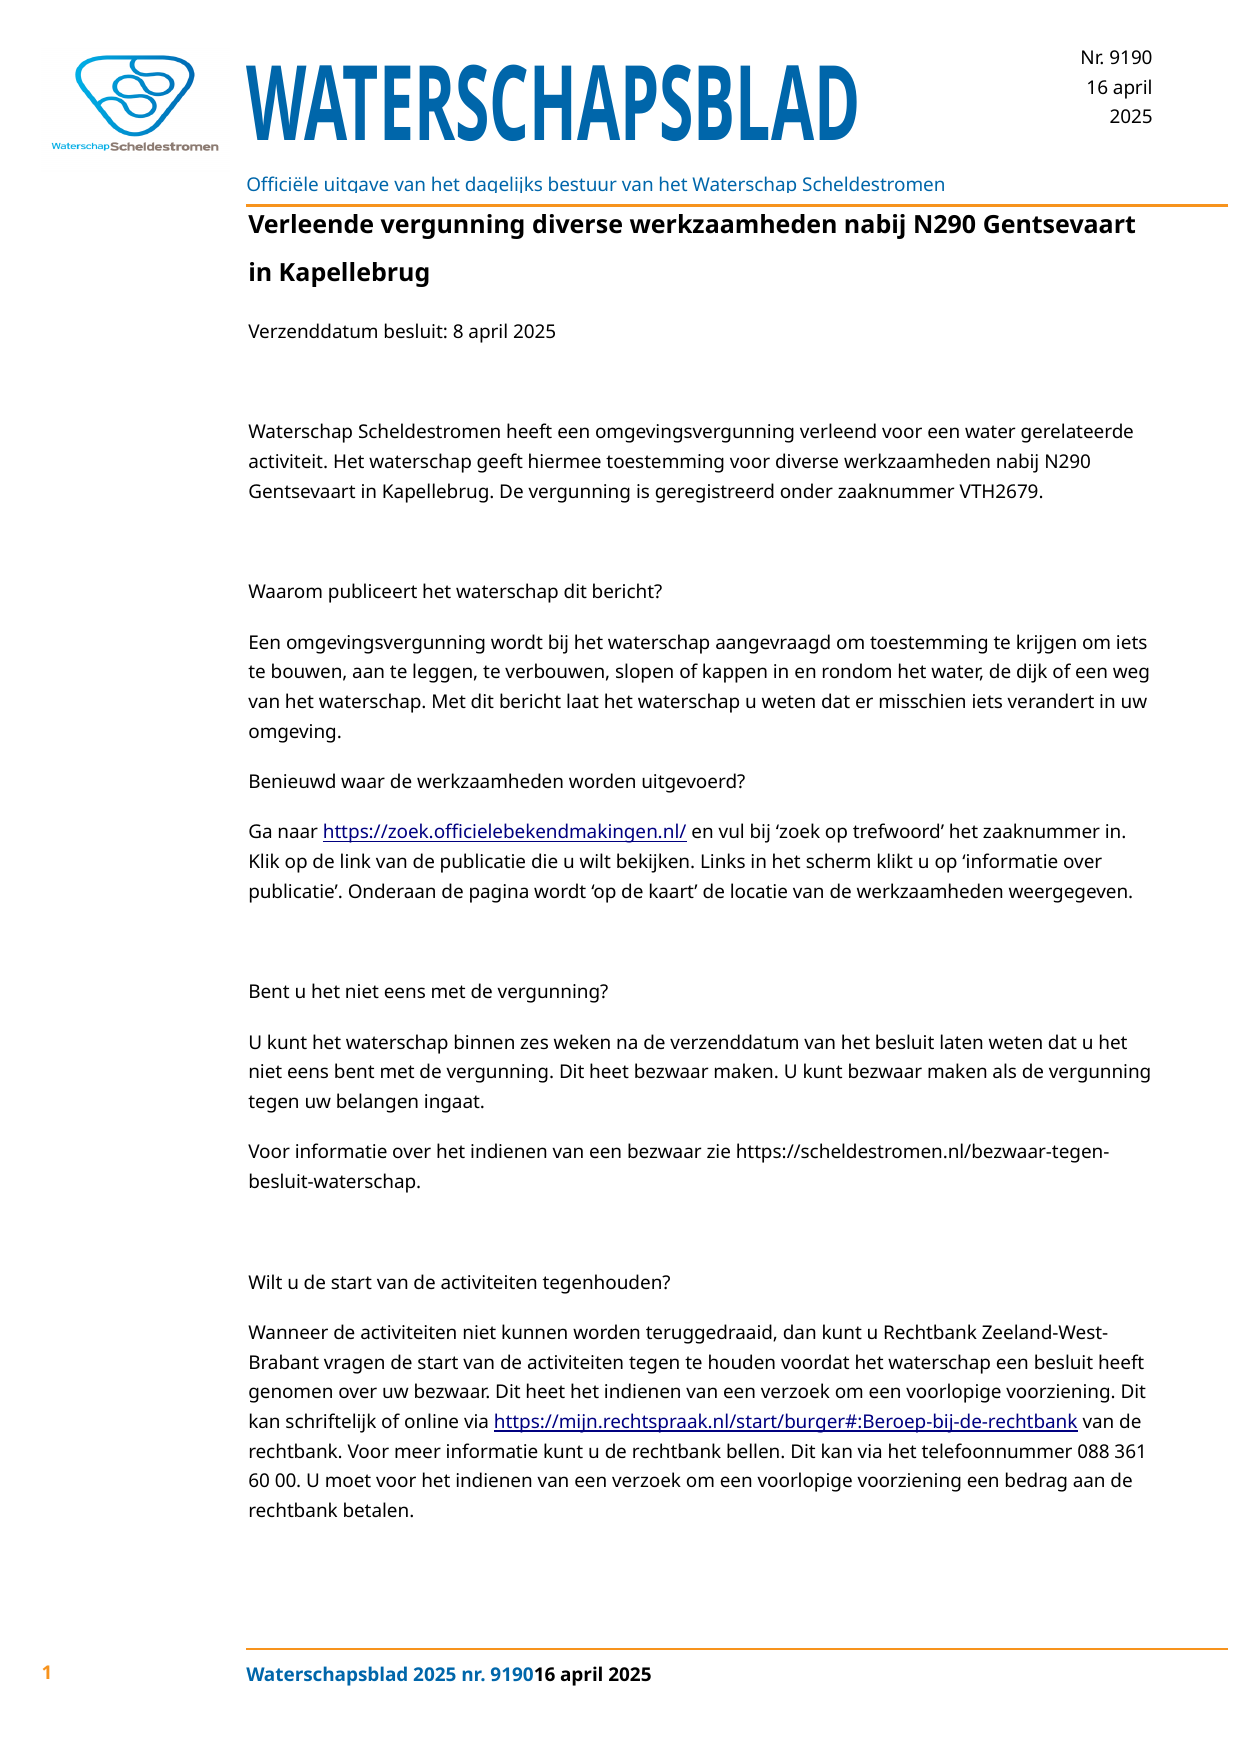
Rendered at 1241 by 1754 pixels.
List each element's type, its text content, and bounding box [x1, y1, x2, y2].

text Waterschap Scheldestromen heeft een omgevingsvergunning verleend voor een water gerelateerde activiteit. Het waterschap geeft hiermee toestemming voor diverse werkzaamheden nabij N290 Gentsevaart in Kapellebrug. De vergunning is geregistreerd onder zaaknummer VTH2679. [248, 419, 1152, 504]
text U kunt het waterschap binnen zes weken na de verzenddatum van het besluit laten weten dat u het niet eens bent met de vergunning. Dit heet bezwaar maken. U kunt bezwaar maken als de vergunning tegen uw belangen ingaat. [248, 1029, 1152, 1114]
text Bent u het niet eens met de vergunning? [248, 979, 1152, 1004]
text Benieuwd waar de werkzaamheden worden uitgevoerd? [248, 768, 1152, 794]
text Verzenddatum besluit: 8 april 2025 [248, 318, 1152, 344]
text Voor informatie over het indienen van een bezwaar zie https://scheldestromen.nl/bezwaar-tegen-besluit-waterschap. [248, 1139, 1152, 1194]
text Wilt u de start van de activiteiten tegenhouden? [248, 1269, 1152, 1295]
text Ga naar https://zoek.officielebekendmakingen.nl/ en vul bij ‘zoek op trefwoord’ het zaaknummer in. Klik op de link van de publicatie die u wilt bekijken. Links in het scherm klikt u op ‘informatie over publicatie’. Onderaan de pagina wordt ‘op de kaart’ de locatie van de werkzaamheden weergegeven. [248, 819, 1152, 904]
text Een omgevingsvergunning wordt bij het waterschap aangevraagd om toestemming te krijgen om iets te bouwen, aan te leggen, te verbouwen, slopen of kappen in en rondom het water, de dijk of een weg van het waterschap. Met dit bericht laat het waterschap u weten dat er misschien iets verandert in uw omgeving. [248, 629, 1152, 744]
text Verleende vergunning diverse werkzaamheden nabij N290 Gentsevaart in Kapellebrug [248, 207, 1152, 288]
text Wanneer de activiteiten niet kunnen worden teruggedraaid, dan kunt u Rechtbank Zeeland-West-Brabant vragen de start van de activiteiten tegen te houden voordat het waterschap een besluit heeft genomen over uw bezwaar. Dit heet het indienen van een verzoek om een voorlopige voorziening. Dit kan schriftelijk of online via https://mijn.rechtspraak.nl/start/burger#:Beroep-bij-de-rechtbank van de rechtbank. Voor meer informatie kunt u de rechtbank bellen. Dit kan via het telefoonnummer 088 361 60 00. U moet voor het indienen van een verzoek om een voorlopige voorziening een bedrag aan de rechtbank betalen. [248, 1319, 1152, 1523]
picture [41, 47, 231, 172]
text Waarom publiceert het waterschap dit bericht? [248, 579, 1152, 604]
